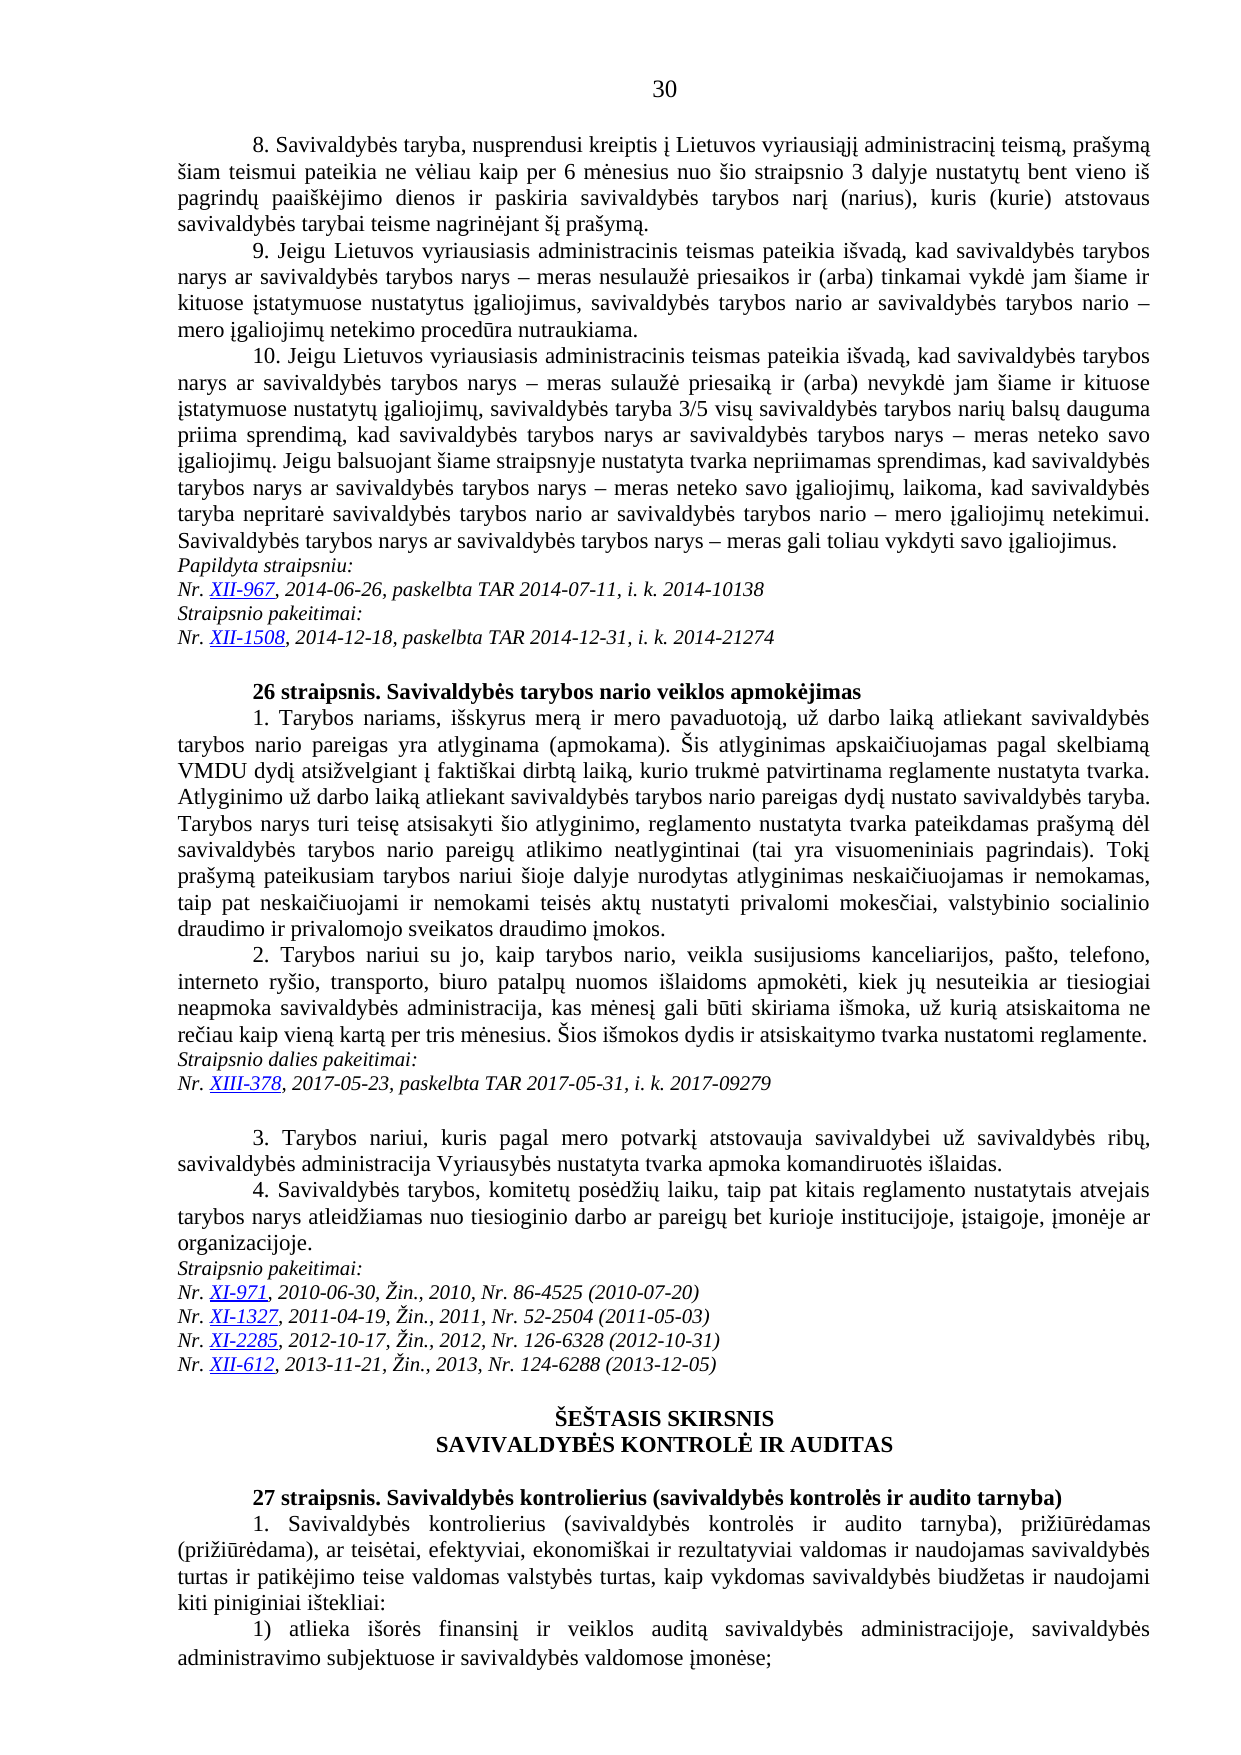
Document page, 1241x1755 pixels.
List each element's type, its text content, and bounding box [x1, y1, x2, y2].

text 10. Jeigu Lietuvos vyriausiasis administracinis teismas pateikia išvadą, kad savivaldybės tarybos narys ar savivaldybės tarybos narys – meras sulaužė priesaiką ir (arba) nevykdė jam šiame ir kituose įstatymuose nustatytų įgaliojimų, savivaldybės taryba 3/5 visų savivaldybės tarybos narių balsų dauguma priima sprendimą, kad savivaldybės tarybos narys ar savivaldybės tarybos narys – meras neteko savo įgaliojimų. Jeigu balsuojant šiame straipsnyje nustatyta tvarka nepriimamas sprendimas, kad savivaldybės tarybos narys ar savivaldybės tarybos narys – meras neteko savo įgaliojimų, laikoma, kad savivaldybės taryba nepritarė savivaldybės tarybos nario ar savivaldybės tarybos nario – mero įgaliojimų netekimui. Savivaldybės tarybos narys ar savivaldybės tarybos narys – meras gali toliau vykdyti savo įgaliojimus. [177, 342, 1152, 553]
text 1. Tarybos nariams, išskyrus merą ir mero pavaduotoją, už darbo laiką atliekant savivaldybės tarybos nario pareigas yra atlyginama (apmokama). Šis atlyginimas apskaičiuojamas pagal skelbiamą VMDU dydį atsižvelgiant į faktiškai dirbtą laiką, kurio trukmė patvirtinama reglamente nustatyta tvarka. Atlyginimo už darbo laiką atliekant savivaldybės tarybos nario pareigas dydį nustato savivaldybės taryba. Tarybos narys turi teisę atsisakyti šio atlyginimo, reglamento nustatyta tvarka pateikdamas prašymą dėl savivaldybės tarybos nario pareigų atlikimo neatlygintinai (tai yra visuomeniniais pagrindais). Tokį prašymą pateikusiam tarybos nariui šioje dalyje nurodytas atlyginimas neskaičiuojamas ir nemokamas, taip pat neskaičiuojami ir nemokami teisės aktų nustatyti privalomi mokesčiai, valstybinio socialinio draudimo ir privalomojo sveikatos draudimo įmokos. [177, 704, 1152, 942]
text 9. Jeigu Lietuvos vyriausiasis administracinis teismas pateikia išvadą, kad savivaldybės tarybos narys ar savivaldybės tarybos narys – meras nesulaužė priesaikos ir (arba) tinkamai vykdė jam šiame ir kituose įstatymuose nustatytus įgaliojimus, savivaldybės tarybos nario ar savivaldybės tarybos nario – mero įgaliojimų netekimo procedūra nutraukiama. [177, 237, 1152, 342]
text Nr. XI-1327, 2011-04-19, Žin., 2011, Nr. 52-2504 (2011-05-03) [177, 1304, 1152, 1328]
text SAVIVALDYBĖS KONTROLĖ IR AUDITAS [177, 1431, 1152, 1457]
text Nr. XI-971, 2010-06-30, Žin., 2010, Nr. 86-4525 (2010-07-20) [177, 1280, 1152, 1304]
text Nr. XIII-378, 2017-05-23, paskelbta TAR 2017-05-31, i. k. 2017-09279 [177, 1071, 1152, 1095]
text 26 straipsnis. Savivaldybės tarybos nario veiklos apmokėjimas [177, 678, 1152, 704]
text Nr. XII-1508, 2014-12-18, paskelbta TAR 2014-12-31, i. k. 2014-21274 [177, 625, 1152, 649]
text Straipsnio pakeitimai: [177, 601, 1152, 625]
text 4. Savivaldybės tarybos, komitetų posėdžių laiku, taip pat kitais reglamento nustatytais atvejais tarybos narys atleidžiamas nuo tiesioginio darbo ar pareigų bet kurioje institucijoje, įstaigoje, įmonėje ar organizacijoje. [177, 1177, 1152, 1256]
text 3. Tarybos nariui, kuris pagal mero potvarkį atstovauja savivaldybei už savivaldybės ribų, savivaldybės administracija Vyriausybės nustatyta tvarka apmoka komandiruotės išlaidas. [177, 1124, 1152, 1177]
text 27 straipsnis. Savivaldybės kontrolierius (savivaldybės kontrolės ir audito tarnyba) [252, 1484, 1152, 1510]
text Nr. XII-967, 2014-06-26, paskelbta TAR 2014-07-11, i. k. 2014-10138 [177, 577, 1152, 601]
text Nr. XI-2285, 2012-10-17, Žin., 2012, Nr. 126-6328 (2012-10-31) [177, 1328, 1152, 1352]
text ŠEŠTASIS SKIRSNIS [177, 1405, 1152, 1431]
text Papildyta straipsniu: [177, 553, 1152, 577]
text Nr. XII-612, 2013-11-21, Žin., 2013, Nr. 124-6288 (2013-12-05) [177, 1352, 1152, 1376]
text Straipsnio dalies pakeitimai: [177, 1047, 1152, 1071]
text 1. Savivaldybės kontrolierius (savivaldybės kontrolės ir audito tarnyba), prižiūrėdamas (prižiūrėdama), ar teisėtai, efektyviai, ekonomiškai ir rezultatyviai valdomas ir naudojamas savivaldybės turtas ir patikėjimo teise valdomas valstybės turtas, kaip vykdomas savivaldybės biudžetas ir naudojami kiti piniginiai ištekliai: [177, 1510, 1152, 1616]
text 8. Savivaldybės taryba, nusprendusi kreiptis į Lietuvos vyriausiąjį administracinį teismą, prašymą šiam teismui pateikia ne vėliau kaip per 6 mėnesius nuo šio straipsnio 3 dalyje nustatytų bent vieno iš pagrindų paaiškėjimo dienos ir paskiria savivaldybės tarybos narį (narius), kuris (kurie) atstovaus savivaldybės tarybai teisme nagrinėjant šį prašymą. [177, 131, 1152, 237]
text 1) atlieka išorės finansinį ir veiklos auditą savivaldybės administracijoje, savivaldybės administravimo subjektuose ir savivaldybės valdomose įmonėse; [177, 1616, 1152, 1671]
text 2. Tarybos nariui su jo, kaip tarybos nario, veikla susijusioms kanceliarijos, pašto, telefono, interneto ryšio, transporto, biuro patalpų nuomos išlaidoms apmokėti, kiek jų nesuteikia ar tiesiogiai neapmoka savivaldybės administracija, kas mėnesį gali būti skiriama išmoka, už kurią atsiskaitoma ne rečiau kaip vieną kartą per tris mėnesius. Šios išmokos dydis ir atsiskaitymo tvarka nustatomi reglamente. [177, 942, 1152, 1047]
text Straipsnio pakeitimai: [177, 1256, 1152, 1280]
